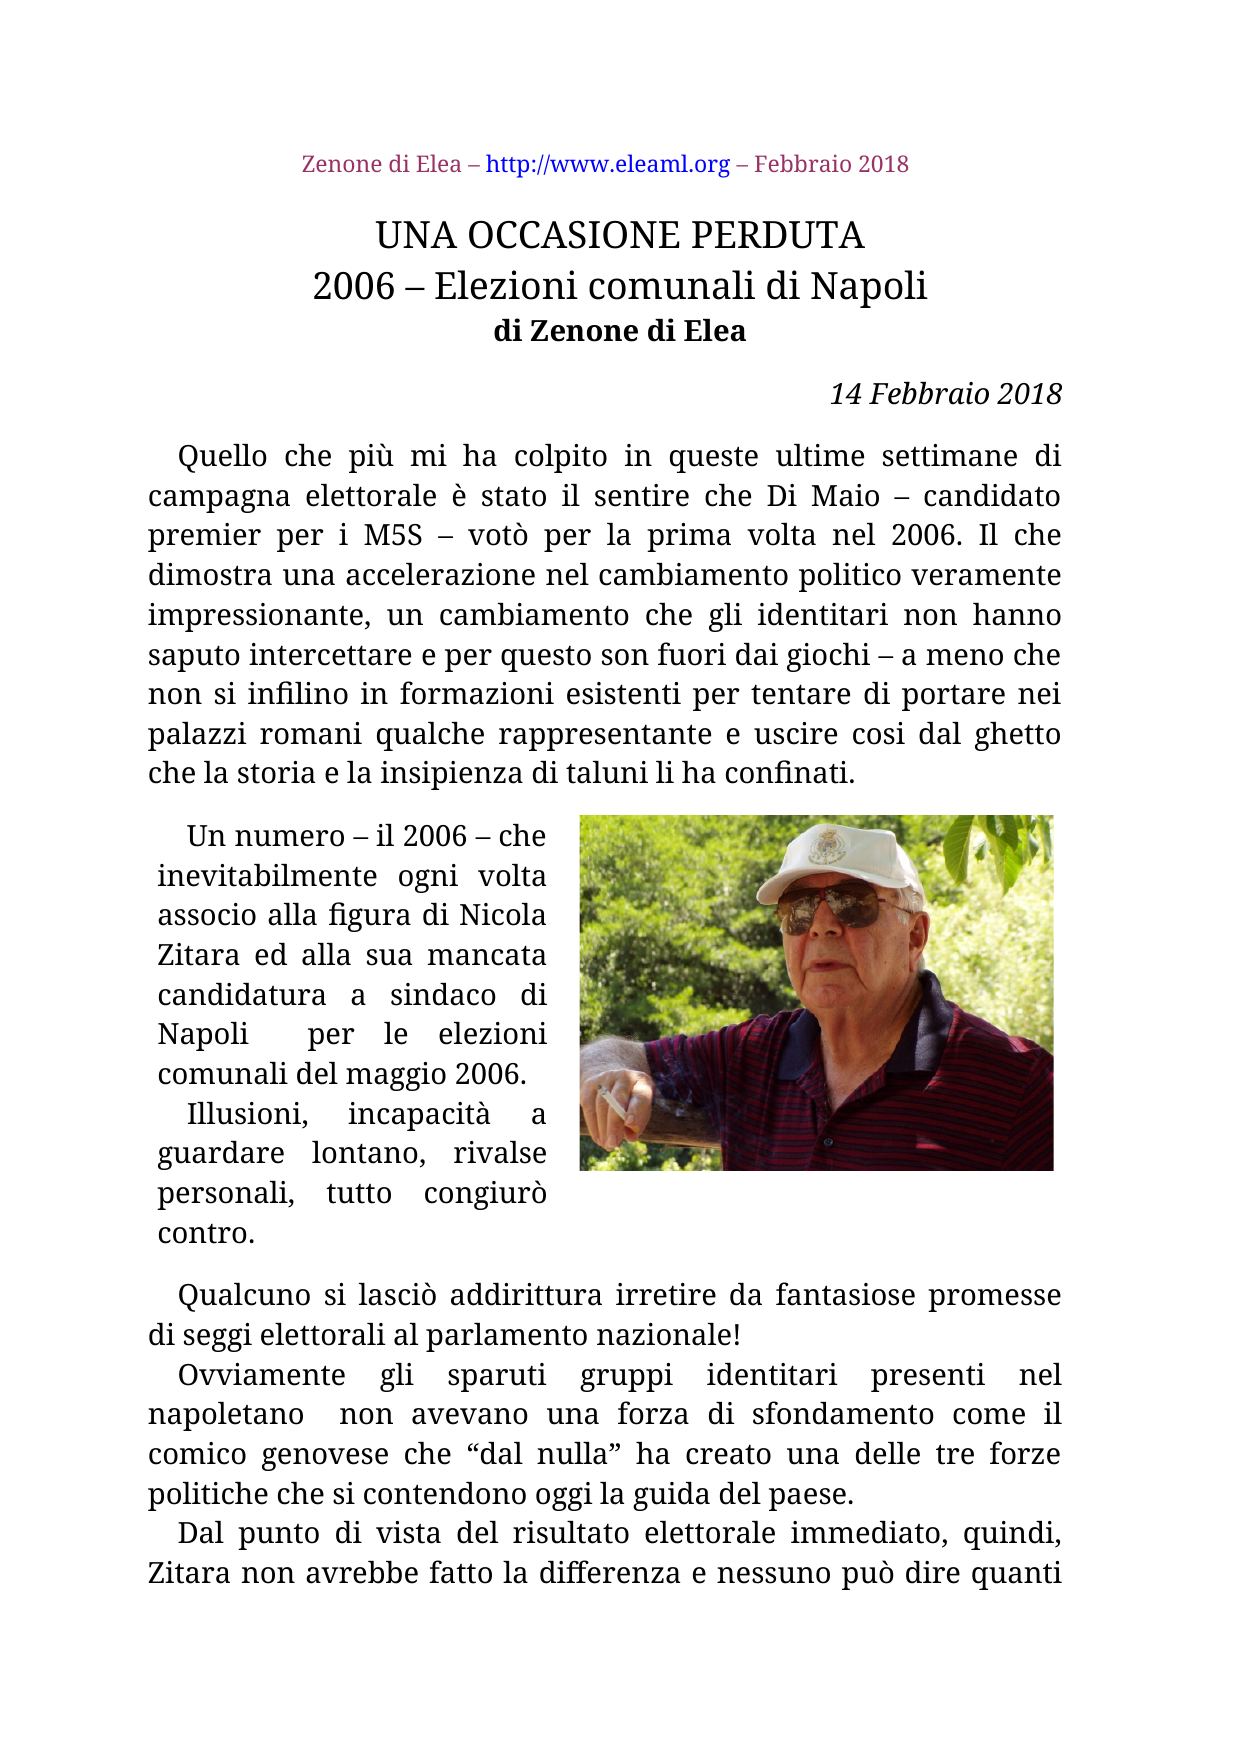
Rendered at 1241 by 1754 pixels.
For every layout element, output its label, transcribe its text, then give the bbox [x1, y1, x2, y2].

text di Zenone di Elea [148, 311, 1063, 350]
text UNA OCCASIONE PERDUTA [148, 208, 1063, 259]
table_header Un numero – il 2006 – che inevitabilmente ogni volta associo alla figura di Nicola Zitara ed alla sua mancata candidatura a sindaco di Napoli per le elezioni comunali del maggio 2006. Illusioni, incapacità a guardare lontano, rivalse personali, tutto congiurò contro. [146, 815, 559, 1252]
text 14 Febbraio 2018 [148, 373, 1063, 413]
text Dal punto di vista del risultato elettorale immediato, quindi, Zitara non avrebbe fatto la differenza e nessuno può dire quanti [148, 1513, 1063, 1592]
text Quello che più mi ha colpito in queste ultime settimane di campagna elettorale è stato il sentire che Di Maio – candidato premier per i M5S – votò per la prima volta nel 2006. Il che dimostra una accelerazione nel cambiamento politico veramente impressionante, un cambiamento che gli identitari non hanno saputo intercettare e per questo son fuori dai giochi – a meno che non si infilino in formazioni esistenti per tentare di portare nei palazzi romani qualche rappresentante e uscire cosi dal ghetto che la storia e la insipienza di taluni li ha confinati. [148, 435, 1063, 792]
text Ovviamente gli sparuti gruppi identitari presenti nel napoletano non avevano una forza di sfondamento come il comico genovese che “dal nulla” ha creato una delle tre forze politiche che si contendono oggi la guida del paese. [148, 1354, 1063, 1513]
text 2006 – Elezioni comunali di Napoli [148, 259, 1063, 311]
text Qualcuno si lasciò addirittura irretire da fantasiose promesse di seggi elettorali al parlamento nazionale! [148, 1274, 1063, 1354]
table_header [559, 815, 1074, 1252]
picture [579, 815, 1054, 1171]
